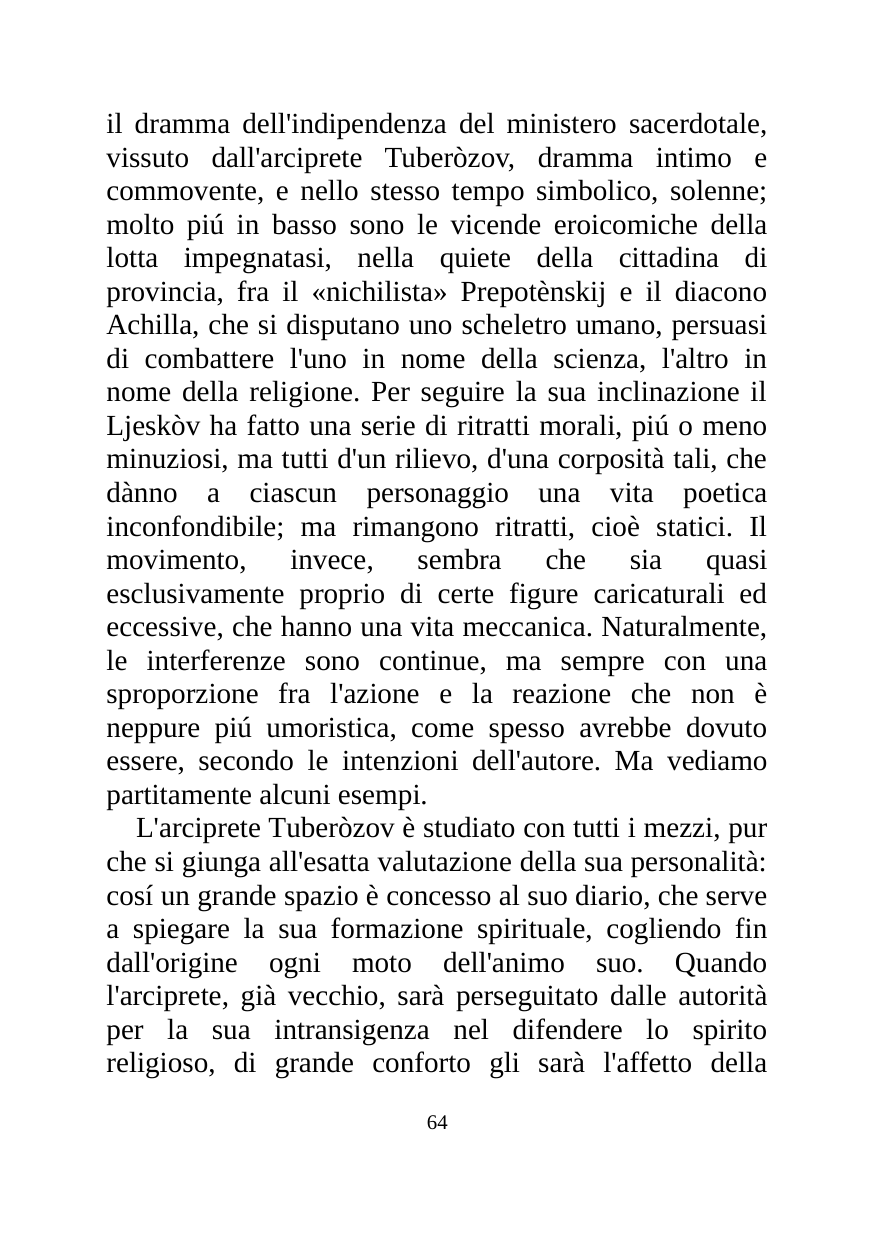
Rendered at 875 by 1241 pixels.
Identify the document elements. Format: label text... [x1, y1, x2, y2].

text L'arciprete Tuberòzov è studiato con tutti i mezzi, pur che si giunga all'esatta valutazione della sua personalità: cosí un grande spazio è concesso al suo diario, che serve a spiegare la sua formazione spirituale, cogliendo fin dall'origine ogni moto dell'animo suo. Quando l'arciprete, già vecchio, sarà perseguitato dalle autorità per la sua intransigenza nel difendere lo spirito religioso, di grande conforto gli sarà l'affetto della [106, 811, 768, 1079]
text il dramma dell'indipendenza del ministero sacerdotale, vissuto dall'arciprete Tuberòzov, dramma intimo e commovente, e nello stesso tempo simbolico, solenne; molto piú in basso sono le vicende eroicomiche della lotta impegnatasi, nella quiete della cittadina di provincia, fra il «nichilista» Prepotènskij e il diacono Achilla, che si disputano uno scheletro umano, persuasi di combattere l'uno in nome della scienza, l'altro in nome della religione. Per seguire la sua inclinazione il Ljeskòv ha fatto una serie di ritratti morali, piú o meno minuziosi, ma tutti d'un rilievo, d'una corposità tali, che dànno a ciascun personaggio una vita poetica inconfondibile; ma rimangono ritratti, cioè statici. Il movimento, invece, sembra che sia quasi esclusivamente proprio di certe figure caricaturali ed eccessive, che hanno una vita meccanica. Naturalmente, le interferenze sono continue, ma sempre con una sproporzione fra l'azione e la reazione che non è neppure piú umoristica, come spesso avrebbe dovuto essere, secondo le intenzioni dell'autore. Ma vediamo partitamente alcuni esempi. [106, 106, 768, 811]
